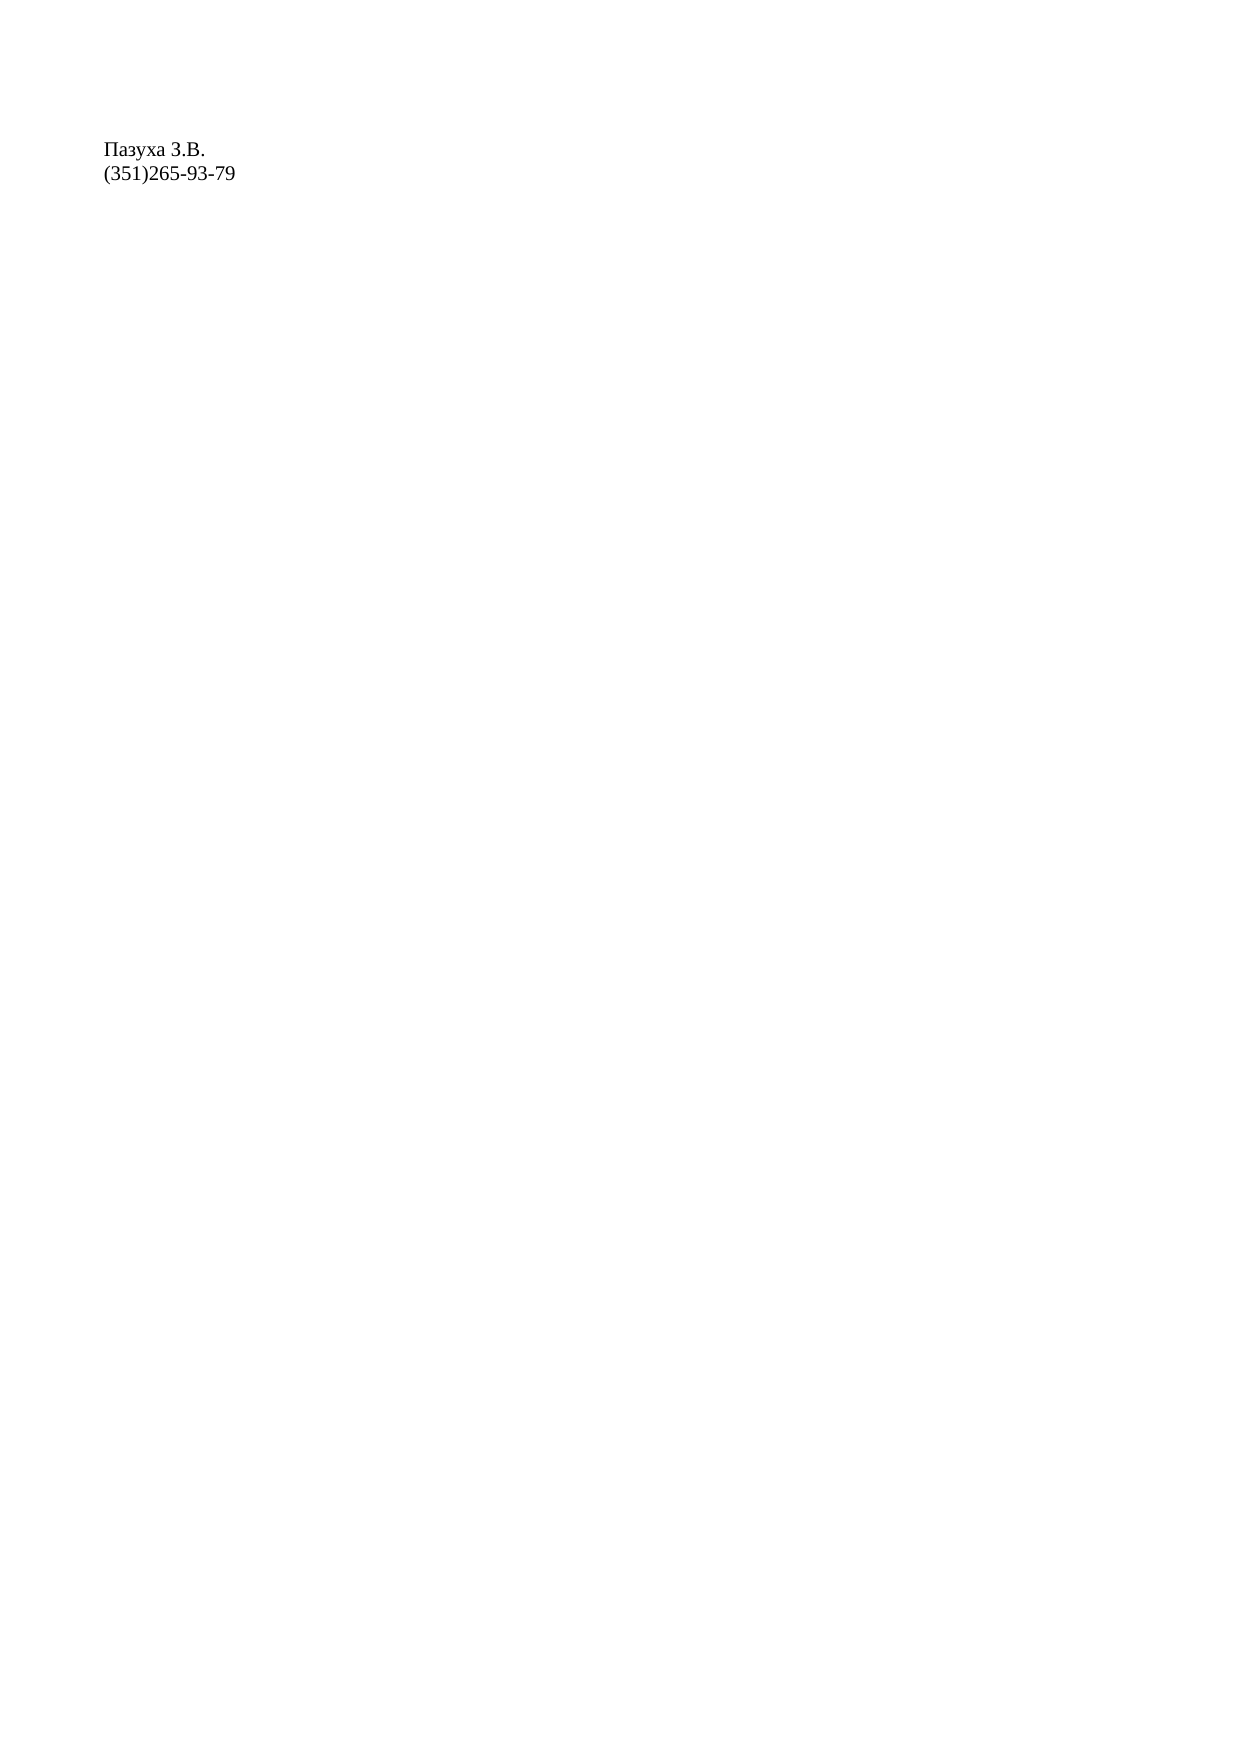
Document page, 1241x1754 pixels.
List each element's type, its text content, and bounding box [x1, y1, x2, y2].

text Пазуха З.В. [103, 137, 1152, 161]
text (351)265-93-79 [103, 161, 1152, 185]
